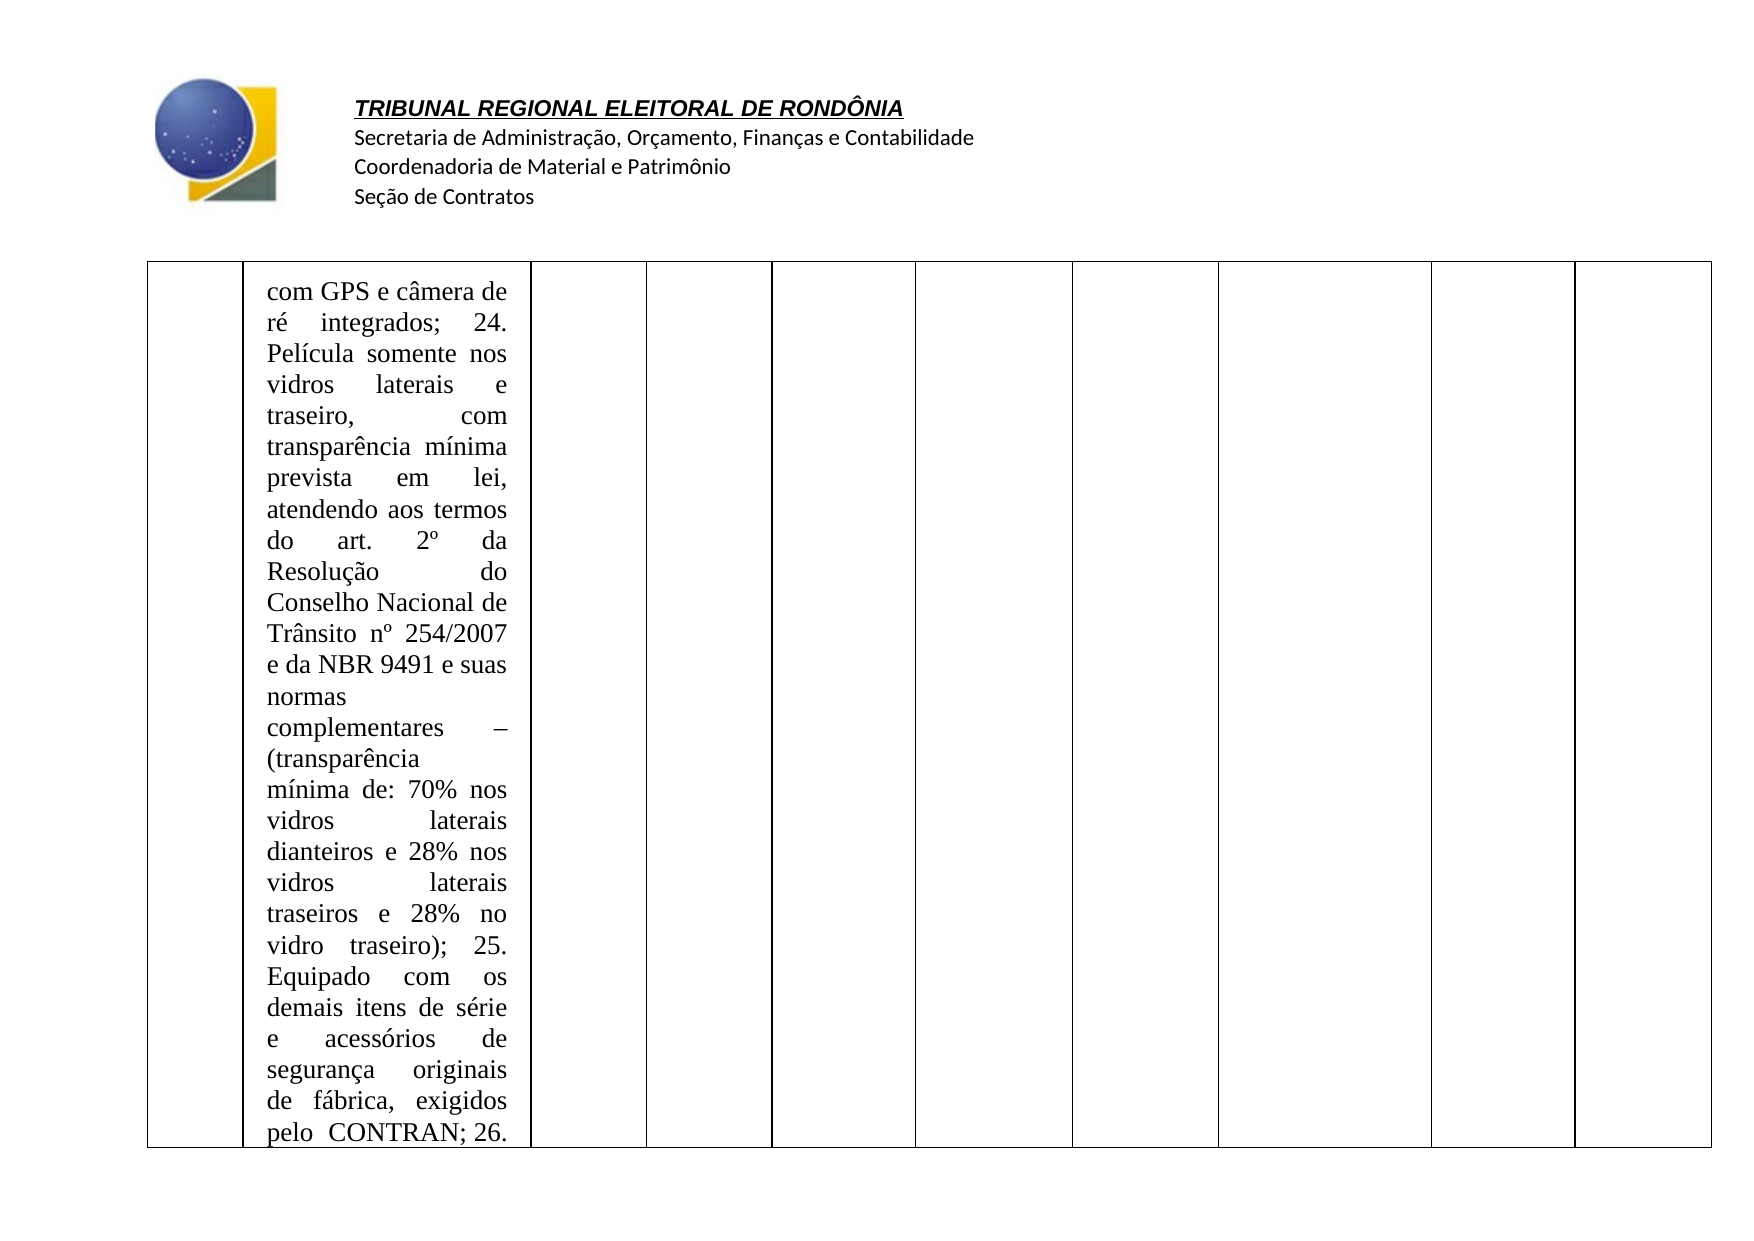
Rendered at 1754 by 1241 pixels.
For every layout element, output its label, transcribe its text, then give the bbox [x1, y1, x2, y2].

table_cell [1576, 262, 1711, 1147]
table_cell [647, 262, 771, 1147]
table_cell [532, 262, 646, 1147]
table_cell [916, 262, 1072, 1147]
table_cell - [1073, 262, 1218, 1147]
table_cell [148, 262, 242, 1147]
table_cell [1432, 262, 1574, 1147]
table_cell [1219, 262, 1431, 1147]
table_cell Veículo tipo utilitário com carroceria fechada (SUV) novo, zero quilômetro de fábrica, ano de fabricação e modelo igual ou posterior à assinatura do Contrato/Ordem de Fornecimento. 1. Cor preta (original do fabricante); 2. 04 portas laterais e uma de acesso ao porta malas; 3. Tração 4x4 ação integrada, com reduzida com acionamento eletrônico; 4. Cabine com capacidade para 05 ocupantes; 5. Motor movido a diesel; 6. A partir da motorização de 2.8 a combustão; 7. Potência igual ou superior: 200CV; 8. Direção hidráulica ou elétrica; 9. Ar-condicionado; 10. Câmbio automático; 11. Vidros com acionamento elétricos e travas elétricas nas 04 (quatro) portas; 12. Freios ABS; 13. Luz auxiliar de freio (brake light); 14. Alarme antifurto; 15. Sensor de estacionamento dianteiro e traseiro; 16. Air bag: mínimo, dianteiro, laterais e de cortina; 17. Rodas de liga leve; 18. Controle de tração; 19. A fabricação dos pneus deve ser do ano corrente ou, no máximo, no prazo de 07(sete) meses anteriores à data de entrega do veículo; 20.O estepe do veículo deve ter rodas e pneus com as mesmas características de utilização das outras quatro rodas e pneus do veículo, não sendo admitido estepe de rodagem restrita em velocidade ou de uso temporário; 21. Protetor de cárter; 22. Jogo de tapetes; 23. Central multimídia com GPS e câmera de ré integrados; 24. Película somente nos vidros laterais e traseiro, com transparência mínima prevista em lei, atendendo aos termos do art. 2º da Resolução do Conselho Nacional de Trânsito nº 254/2007 e da NBR 9491 e suas normas complementares – (transparência mínima de: 70% nos vidros laterais dianteiros e 28% nos vidros laterais traseiros e 28% no vidro traseiro); 25. Equipado com os demais itens de série e acessórios de segurança originais de fábrica, exigidos pelo CONTRAN; 26. O veículo automotor deve atender aos limites máximos de emissão de poluentes provenientes do escapamento fixados no âmbito do Programa de Controle da Poluição do Ar por Veículos Automotores – PROCONVE -, conforme Resolução CONAMA nº 18, de 06/05/1986, Resolução CONAMA 490, de 16 de novembro de 2018 e Resolução CONAMA 492, de 20 de dezembro de 2018, complementações e alterações supervenientes; 27. O Fornecedor se obriga a promover apresentação e treinamento aos usuários sobre as funcionalidades e recursos do veículo na ocasião da entrega; 28. O Fornecedor se obriga a promover apresentação e treinamento aos usuários sobre as funcionalidades e recursos do veículo na ocasião da entrega; 29. Com todos equipamentos exigidos pelo CONTRAN e estarem conformidade com todas as normas do PROCONVE (Programa de Controle de Poluição do ar por veículos Automotores); 30. Os veículos deverão ser entregues licenciados e emplacados na categoria de veículo oficial e em nome do Tribunal Regional Eleitoral de Rondônia, todas as taxas e despesas quitadas (IPVA, emplacamento, jogo de placas, despachante, etc.), e de acordo com as especificações da legislação de trânsito vigentes; 31. Garantia mínima de Fábrica: 36 meses ou 100 mil km, assistência técnica autorizada e reposição de peças disponíveis dentro do Estado de Rondônia, sendo que a empresa deverá apresentar durante a fase de licitação o endereço da assistência técnica autorizada, sendo uma na capital e pelo menos 02 no interior do Estado. A comprovação desses endereços poderá ser feita por meio de links, manuais de assistência técnica ou outro meio idôneo que comprove o local da assistência. Marca: Toyota Modelo/Versão: SW4 SRX PLATINUM 2.8L Ano: 2024/2024 [244, 262, 530, 1147]
table_cell [773, 262, 915, 1147]
